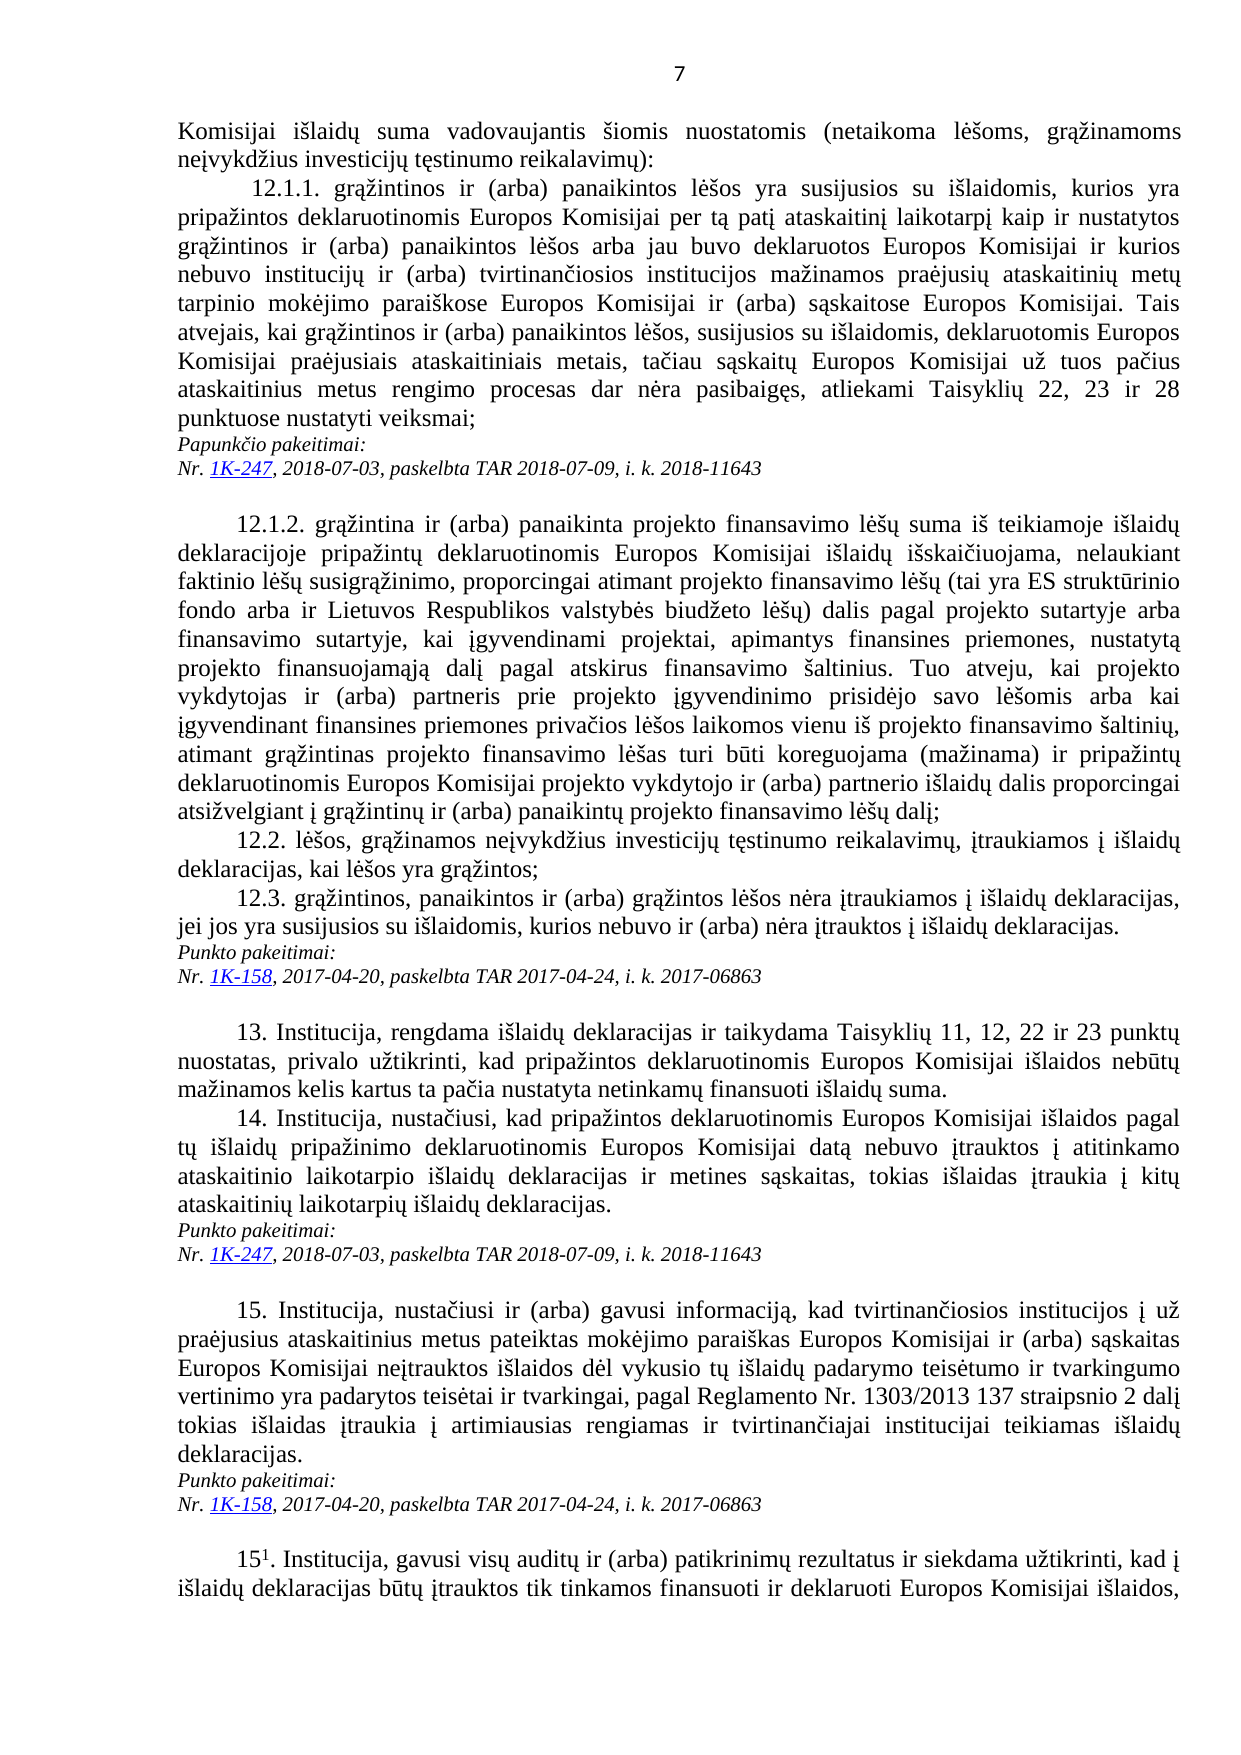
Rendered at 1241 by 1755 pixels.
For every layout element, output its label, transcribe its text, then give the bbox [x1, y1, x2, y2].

text 12.2. lėšos, grąžinamos neįvykdžius investicijų tęstinumo reikalavimų, įtraukiamos į išlaidų deklaracijas, kai lėšos yra grąžintos; [177, 825, 1181, 883]
text Nr. 1K-158, 2017-04-20, paskelbta TAR 2017-04-24, i. k. 2017-06863 [177, 1492, 1181, 1516]
text Komisijai išlaidų suma vadovaujantis šiomis nuostatomis (netaikoma lėšoms, grąžinamoms neįvykdžius investicijų tęstinumo reikalavimų): [177, 116, 1181, 173]
text 15. Institucija, nustačiusi ir (arba) gavusi informaciją, kad tvirtinančiosios institucijos į už praėjusius ataskaitinius metus pateiktas mokėjimo paraiškas Europos Komisijai ir (arba) sąskaitas Europos Komisijai neįtrauktos išlaidos dėl vykusio tų išlaidų padarymo teisėtumo ir tvarkingumo vertinimo yra padarytos teisėtai ir tvarkingai, pagal Reglamento Nr. 1303/2013 137 straipsnio 2 dalį tokias išlaidas įtraukia į artimiausias rengiamas ir tvirtinančiajai institucijai teikiamas išlaidų deklaracijas. [177, 1295, 1181, 1468]
text 14. Institucija, nustačiusi, kad pripažintos deklaruotinomis Europos Komisijai išlaidos pagal tų išlaidų pripažinimo deklaruotinomis Europos Komisijai datą nebuvo įtrauktos į atitinkamo ataskaitinio laikotarpio išlaidų deklaracijas ir metines sąskaitas, tokias išlaidas įtraukia į kitų ataskaitinių laikotarpių išlaidų deklaracijas. [177, 1103, 1181, 1218]
text 151. Institucija, gavusi visų auditų ir (arba) patikrinimų rezultatus ir siekdama užtikrinti, kad į išlaidų deklaracijas būtų įtrauktos tik tinkamos finansuoti ir deklaruoti Europos Komisijai išlaidos, [177, 1544, 1181, 1602]
text Nr. 1K-247, 2018-07-03, paskelbta TAR 2018-07-09, i. k. 2018-11643 [177, 1242, 1181, 1266]
text Nr. 1K-247, 2018-07-03, paskelbta TAR 2018-07-09, i. k. 2018-11643 [177, 456, 1181, 480]
text Punkto pakeitimai: [177, 940, 1181, 964]
text Punkto pakeitimai: [177, 1468, 1181, 1492]
text Punkto pakeitimai: [177, 1218, 1181, 1242]
text Papunkčio pakeitimai: [177, 432, 1181, 456]
text 12.1.1. grąžintinos ir (arba) panaikintos lėšos yra susijusios su išlaidomis, kurios yra pripažintos deklaruotinomis Europos Komisijai per tą patį ataskaitinį laikotarpį kaip ir nustatytos grąžintinos ir (arba) panaikintos lėšos arba jau buvo deklaruotos Europos Komisijai ir kurios nebuvo institucijų ir (arba) tvirtinančiosios institucijos mažinamos praėjusių ataskaitinių metų tarpinio mokėjimo paraiškose Europos Komisijai ir (arba) sąskaitose Europos Komisijai. Tais atvejais, kai grąžintinos ir (arba) panaikintos lėšos, susijusios su išlaidomis, deklaruotomis Europos Komisijai praėjusiais ataskaitiniais metais, tačiau sąskaitų Europos Komisijai už tuos pačius ataskaitinius metus rengimo procesas dar nėra pasibaigęs, atliekami Taisyklių 22, 23 ir 28 punktuose nustatyti veiksmai; [177, 173, 1181, 432]
text 12.1.2. grąžintina ir (arba) panaikinta projekto finansavimo lėšų suma iš teikiamoje išlaidų deklaracijoje pripažintų deklaruotinomis Europos Komisijai išlaidų išskaičiuojama, nelaukiant faktinio lėšų susigrąžinimo, proporcingai atimant projekto finansavimo lėšų (tai yra ES struktūrinio fondo arba ir Lietuvos Respublikos valstybės biudžeto lėšų) dalis pagal projekto sutartyje arba finansavimo sutartyje, kai įgyvendinami projektai, apimantys finansines priemones, nustatytą projekto finansuojamąją dalį pagal atskirus finansavimo šaltinius. Tuo atveju, kai projekto vykdytojas ir (arba) partneris prie projekto įgyvendinimo prisidėjo savo lėšomis arba kai įgyvendinant finansines priemones privačios lėšos laikomos vienu iš projekto finansavimo šaltinių, atimant grąžintinas projekto finansavimo lėšas turi būti koreguojama (mažinama) ir pripažintų deklaruotinomis Europos Komisijai projekto vykdytojo ir (arba) partnerio išlaidų dalis proporcingai atsižvelgiant į grąžintinų ir (arba) panaikintų projekto finansavimo lėšų dalį; [177, 509, 1181, 825]
text Nr. 1K-158, 2017-04-20, paskelbta TAR 2017-04-24, i. k. 2017-06863 [177, 964, 1181, 988]
text 12.3. grąžintinos, panaikintos ir (arba) grąžintos lėšos nėra įtraukiamos į išlaidų deklaracijas, jei jos yra susijusios su išlaidomis, kurios nebuvo ir (arba) nėra įtrauktos į išlaidų deklaracijas. [177, 883, 1181, 940]
text 13. Institucija, rengdama išlaidų deklaracijas ir taikydama Taisyklių 11, 12, 22 ir 23 punktų nuostatas, privalo užtikrinti, kad pripažintos deklaruotinomis Europos Komisijai išlaidos nebūtų mažinamos kelis kartus ta pačia nustatyta netinkamų finansuoti išlaidų suma. [177, 1017, 1181, 1103]
